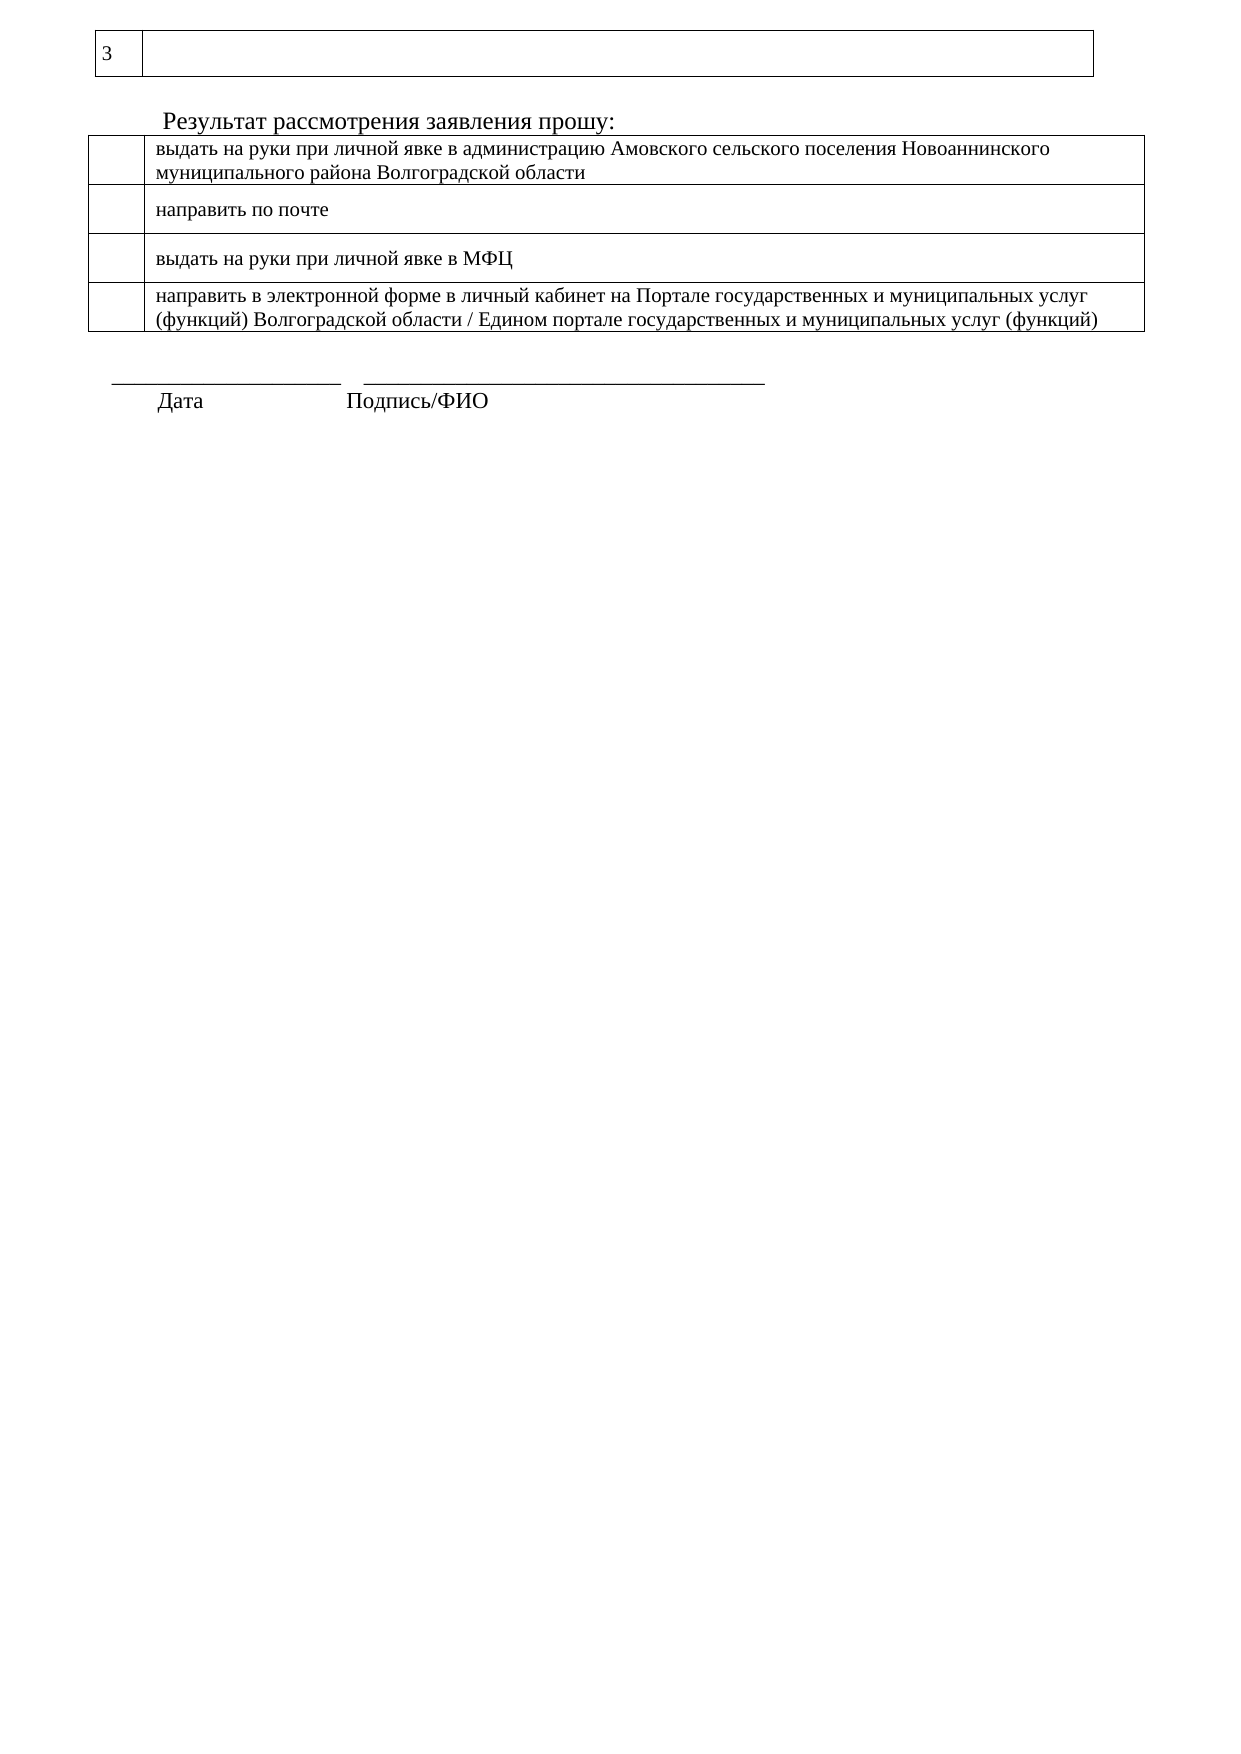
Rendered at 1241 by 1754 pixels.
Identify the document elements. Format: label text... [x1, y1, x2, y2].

table_cell направить в электронной форме в личный кабинет на Портале государственных и муниципальных услуг (функций) Волгоградской области / Едином портале государственных и муниципальных услуг (функций) [145, 283, 1144, 331]
table_cell выдать на руки при личной явке в МФЦ [145, 234, 1144, 282]
table_cell 3 [96, 31, 142, 76]
table_cell [89, 234, 144, 282]
table_cell направить по почте [145, 185, 1144, 233]
text ____________________ ___________________________________ [89, 361, 1167, 387]
table_cell [143, 31, 1093, 76]
text Результат рассмотрения заявления прошу: [89, 106, 1167, 134]
table_cell [89, 185, 144, 233]
table_header выдать на руки при личной явке в администрацию Амовского сельского поселения Новоаннинского муниципального района Волгоградской области [145, 136, 1144, 184]
table_cell [89, 283, 144, 331]
table_header [89, 136, 144, 184]
text Дата Подпись/ФИО [89, 387, 1167, 414]
